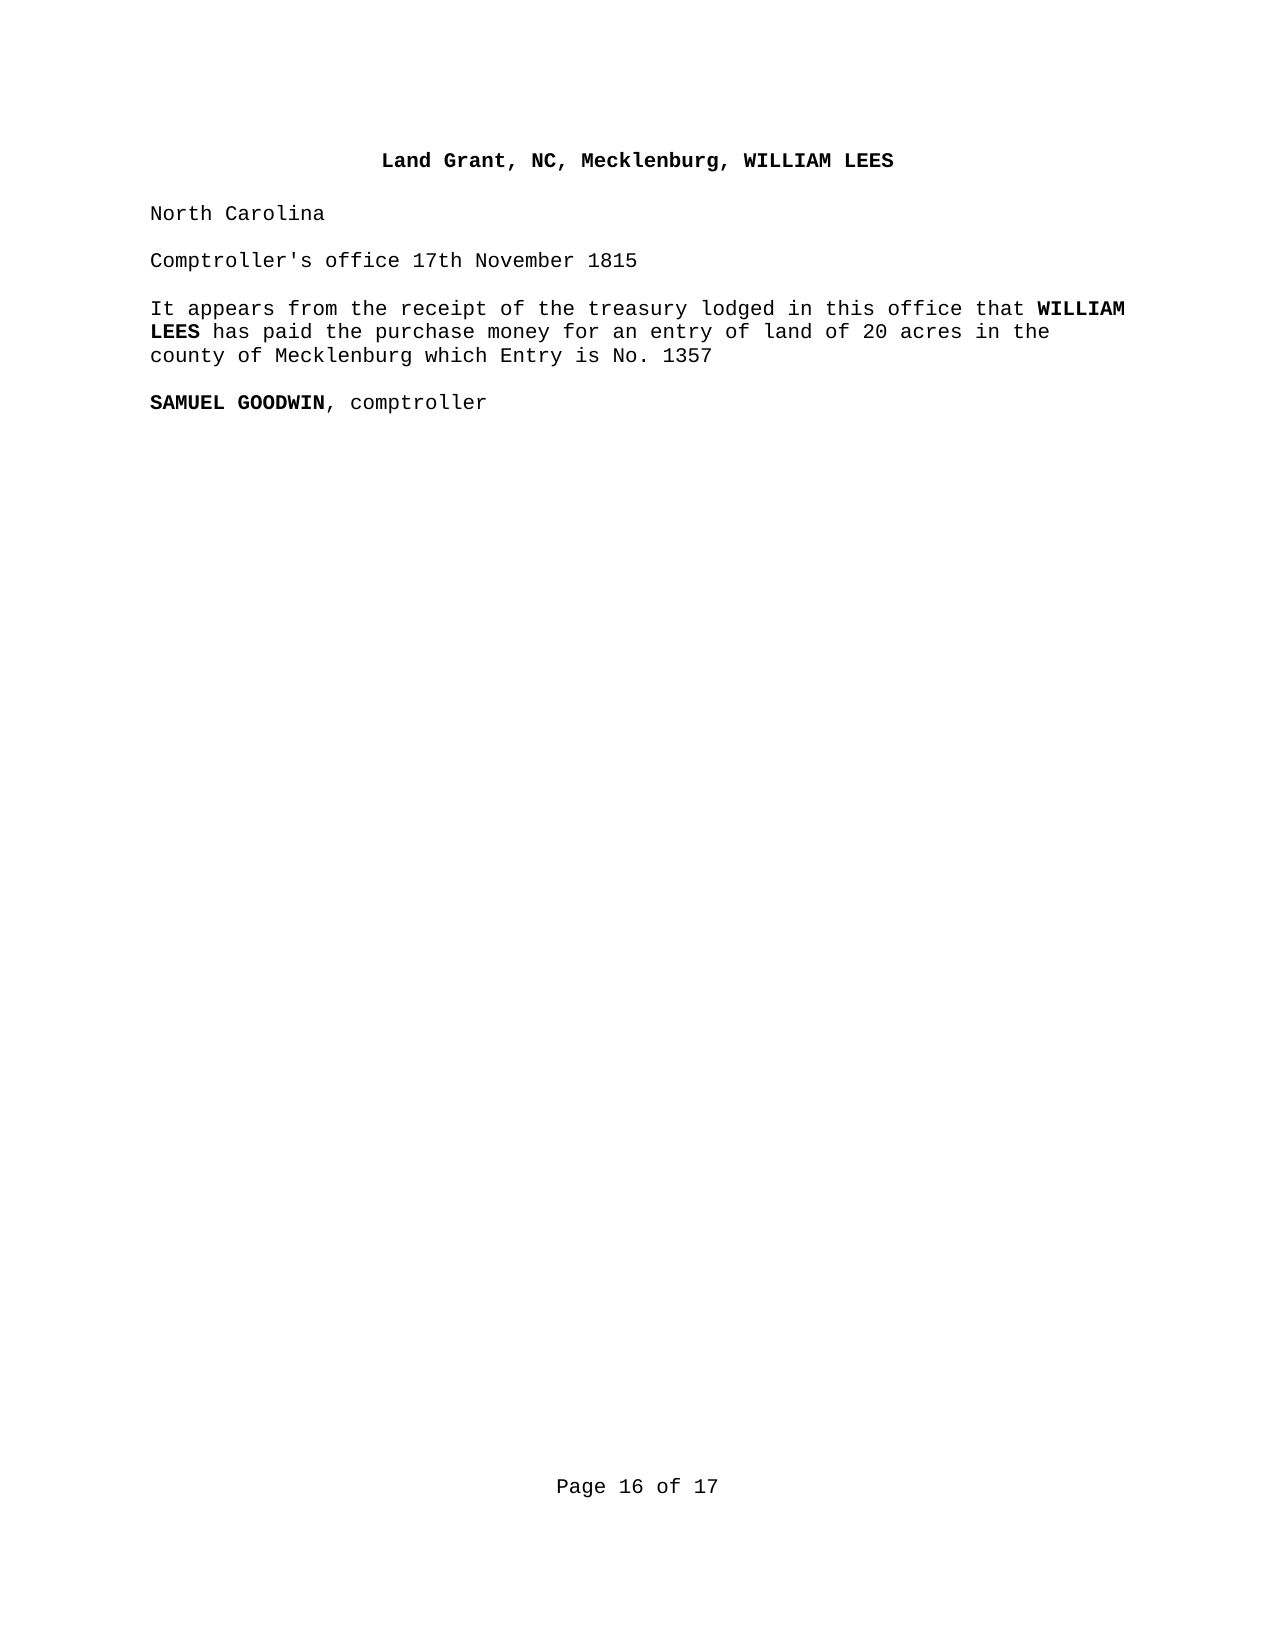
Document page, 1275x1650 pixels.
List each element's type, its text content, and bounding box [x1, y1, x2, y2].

text Comptroller's office 17th November 1815 [150, 250, 1125, 274]
text North Carolina [150, 203, 1125, 227]
text It appears from the receipt of the treasury lodged in this office that William Lees has paid the purchase money for an entry of land of 20 acres in the county of Mecklenburg which Entry is No. 1357 [150, 298, 1125, 369]
text Samuel Goodwin, comptroller [150, 392, 1125, 416]
